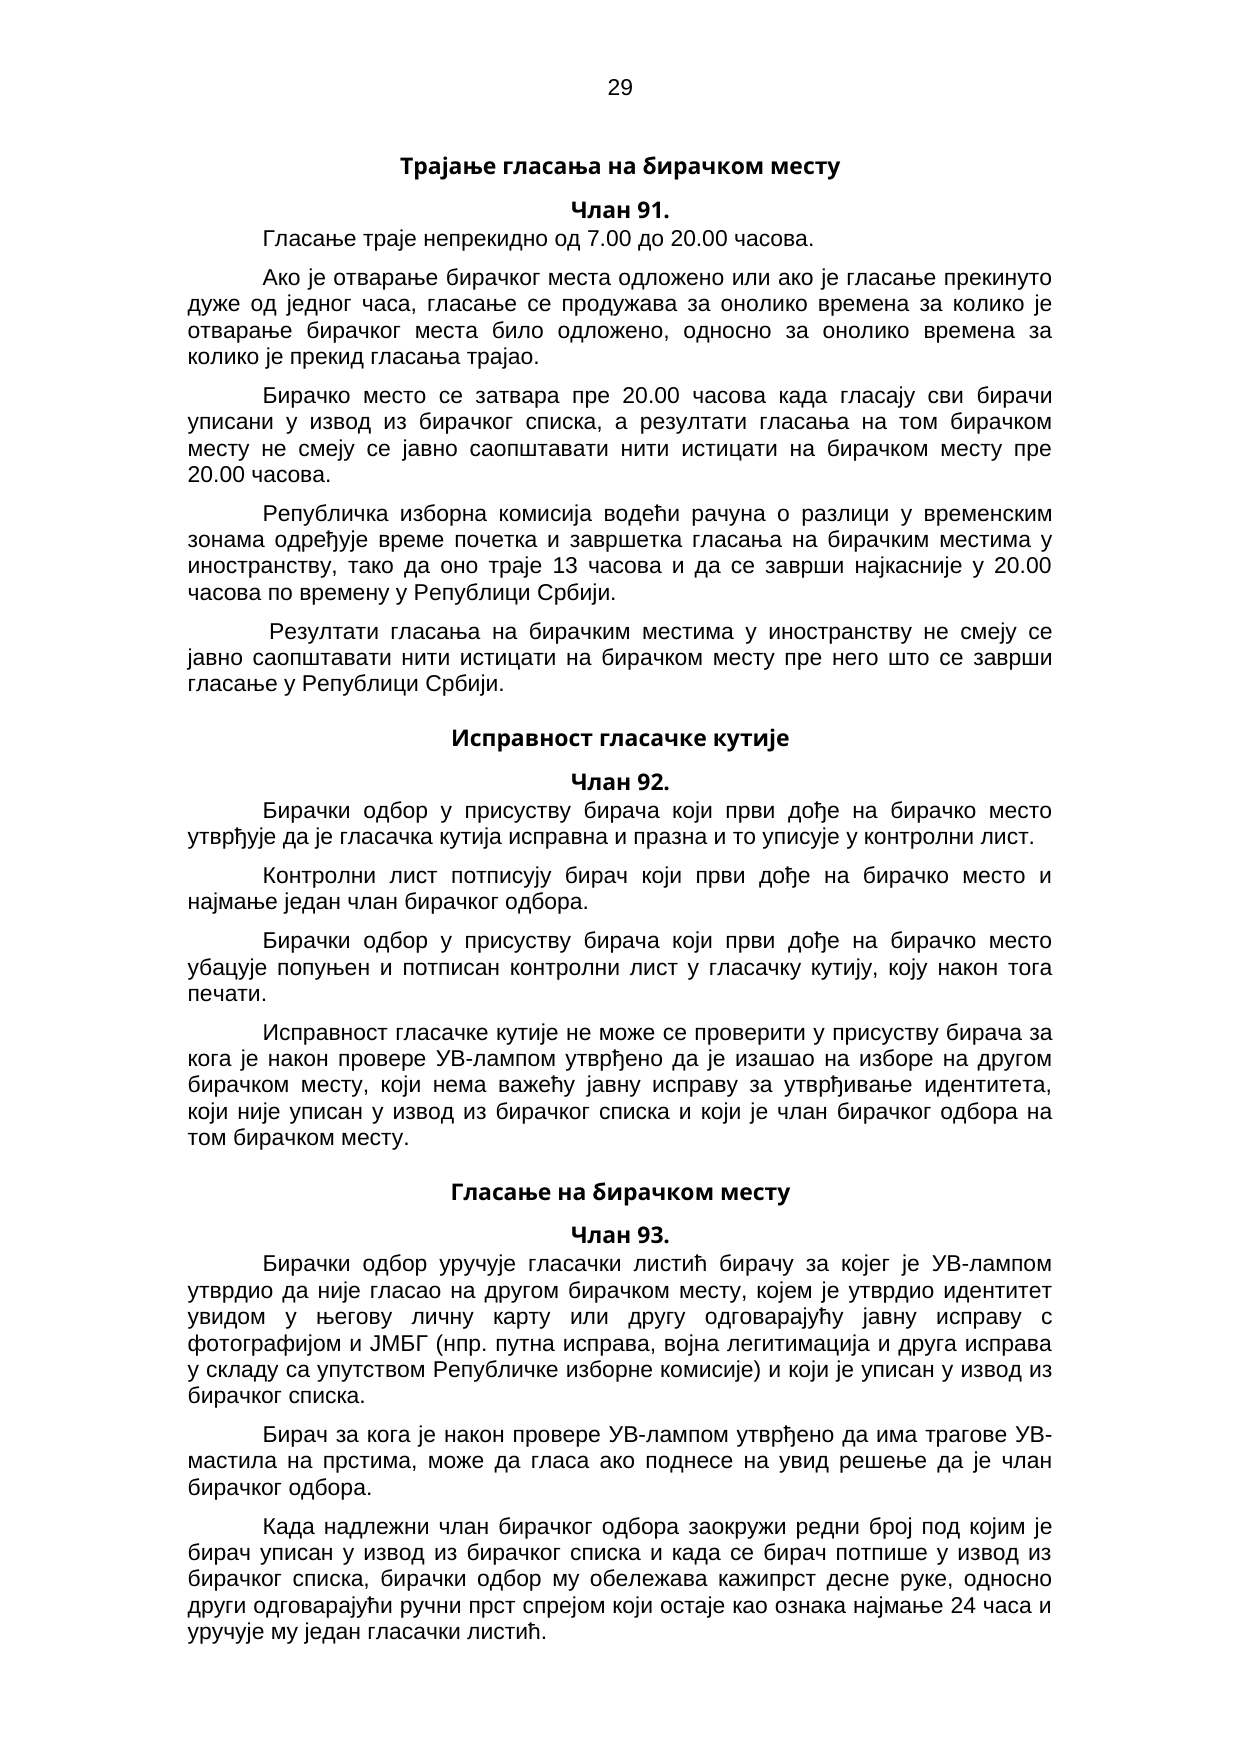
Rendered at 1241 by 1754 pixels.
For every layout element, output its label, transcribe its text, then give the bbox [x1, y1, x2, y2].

text Бирачко место се затвара пре 20.00 часова када гласају сви бирачи уписани у извод из бирачког списка, а резултати гласања на том бирачком месту не смеју се јавно саопштавати нити истицати на бирачком месту пре 20.00 часова. [187, 382, 1053, 487]
text Члан 93. [262, 1219, 978, 1250]
text Члан 92. [262, 765, 978, 797]
text Члан 91. [262, 194, 978, 225]
text Бирачки одбор уручује гласачки листић бирачу за којег је УВ-лампом утврдио да није гласао на другом бирачком месту, којем је утврдио идентитет увидом у његову личну карту или другу одговарајућу јавну исправу с фотографијом и ЈМБГ (нпр. путна исправа, војна легитимација и друга исправа у складу са упутством Републичке изборне комисије) и који је уписан у извод из бирачког списка. [187, 1250, 1053, 1408]
text Исправност гласачке кутије не може се проверити у присуству бирача за кога је након провере УВ-лампом утврђено да је изашао на изборе на другом бирачком месту, који нема важећу јавну исправу за утврђивање идентитета, који није уписан у извод из бирачког списка и који је члан бирачког одбора на том бирачком месту. [187, 1019, 1053, 1150]
text Бирач за кога је након провере УВ-лампом утврђено да има трагове УВ-мастила на прстима, може да гласа ако поднесе на увид решење да је члан бирачког одбора. [187, 1421, 1053, 1500]
text Бирачки одбор у присуству бирача који први дође на бирачко место утврђује да је гласачка кутија исправна и празна и то уписује у контролни лист. [187, 797, 1053, 849]
text Резултати гласања на бирачким местима у иностранству не смеју се јавно саопштавати нити истицати на бирачком месту пре него што се заврши гласање у Републици Србији. [187, 618, 1053, 697]
text Бирачки одбор у присуству бирача који први дође на бирачко место убацује попуњен и потписан контролни лист у гласачку кутију, коју након тога печати. [187, 927, 1053, 1006]
text Ако је отварање бирачког места одложено или ако је гласање прекинуто дуже од једног часа, гласање се продужава за онолико времена за колико је отварање бирачког места било одложено, односно за онолико времена за колико је прекид гласања трајао. [187, 264, 1053, 369]
text Гласање траје непрекидно од 7.00 до 20.00 часова. [187, 225, 1053, 251]
text Трајање гласања на бирачком месту [262, 150, 978, 181]
text Републичка изборна комисија водећи рачуна о разлици у временским зонама одређује време почетка и завршетка гласања на бирачким местима у иностранству, тако да оно траје 13 часова и да се заврши најкасније у 20.00 часова по времену у Републици Србији. [187, 500, 1053, 605]
text Када надлежни члан бирачког одбора заокружи редни број под којим је бирач уписан у извод из бирачког списка и када се бирач потпише у извод из бирачког списка, бирачки одбор му обележава кажипрст десне руке, односно други одговарајући ручни прст спрејом који остаје као ознака најмање 24 часа и уручује му један гласачки листић. [187, 1513, 1053, 1644]
text Контролни лист потписују бирач који први дође на бирачко место и најмање један члан бирачког одбора. [187, 862, 1053, 914]
text Исправност гласачке кутије [262, 722, 978, 753]
text Гласање на бирачком месту [262, 1175, 978, 1207]
